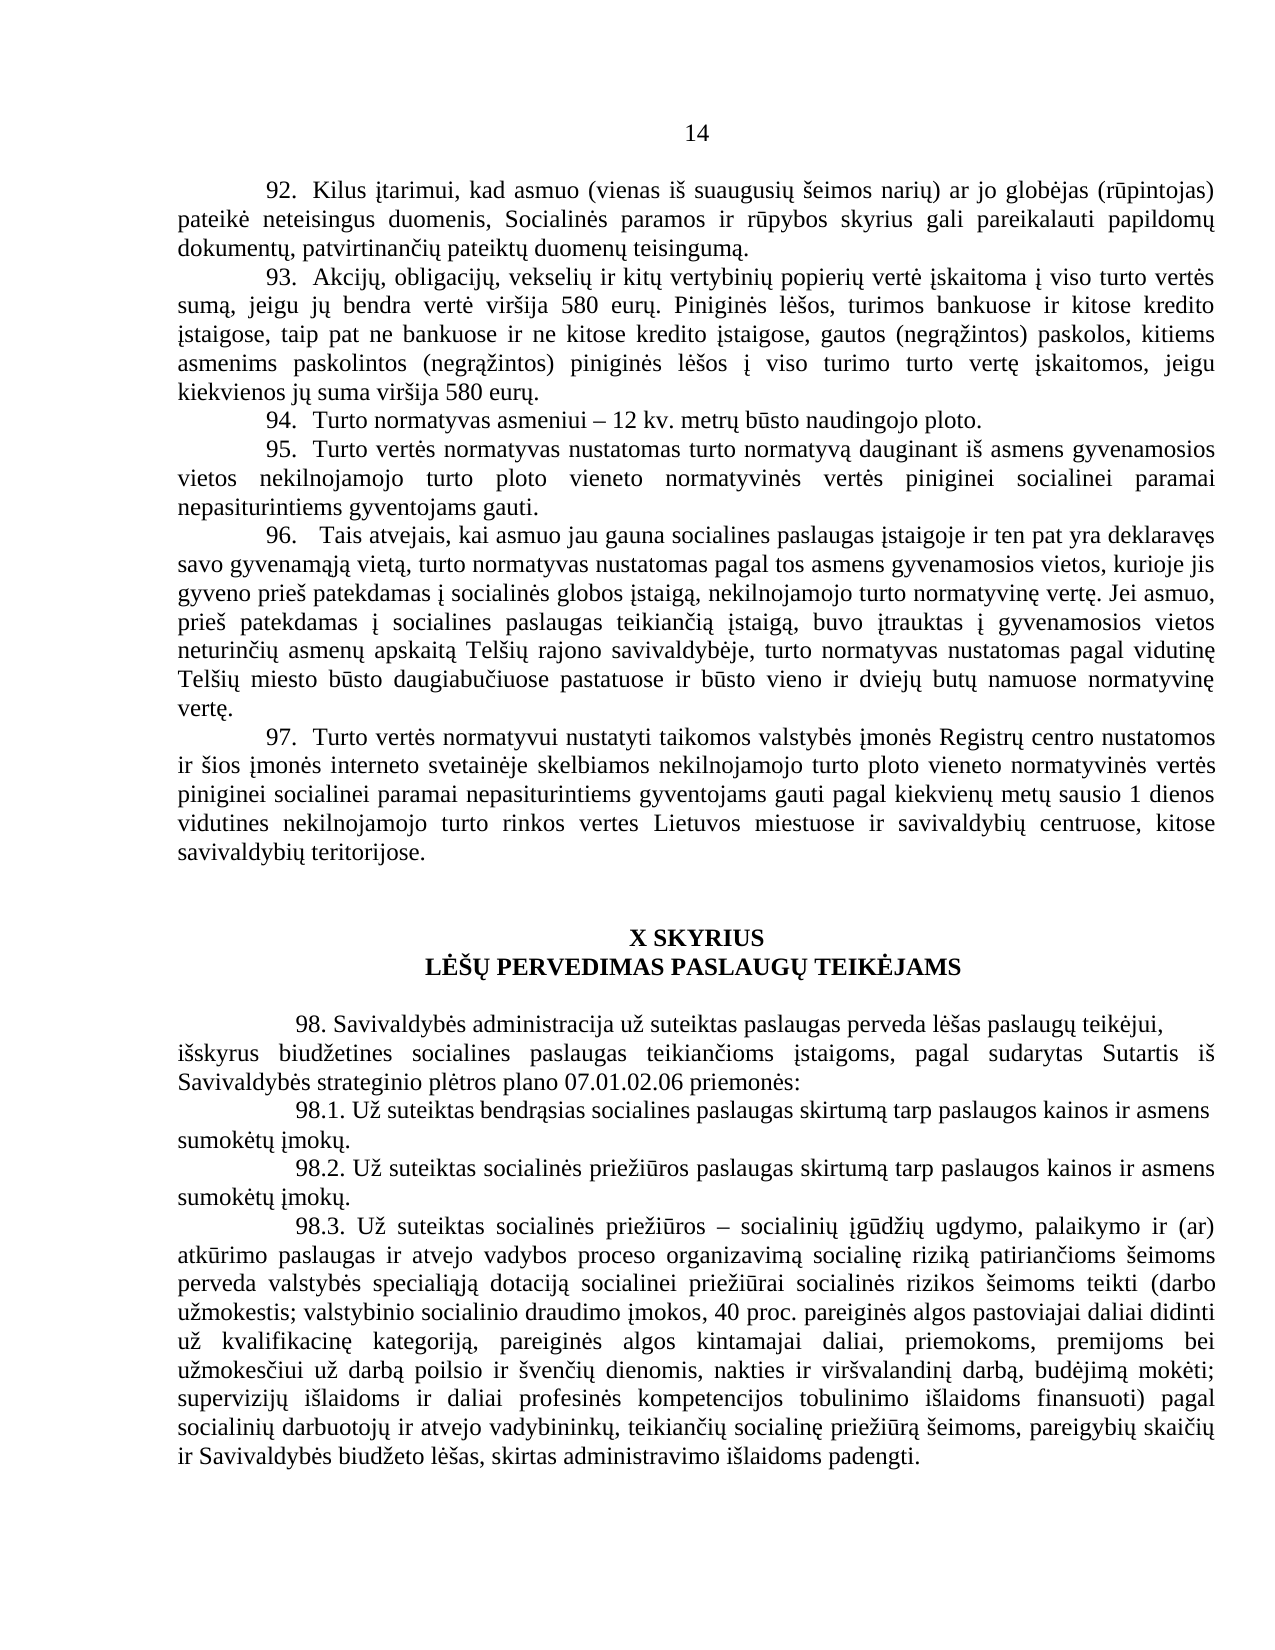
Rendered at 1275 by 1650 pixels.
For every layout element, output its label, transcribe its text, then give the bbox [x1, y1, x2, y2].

text 94. Turto normatyvas asmeniui – 12 kv. metrų būsto naudingojo ploto. [177, 406, 1216, 434]
text 96. Tais atvejais, kai asmuo jau gauna socialines paslaugas įstaigoje ir ten pat yra deklaravęs savo gyvenamąją vietą, turto normatyvas nustatomas pagal tos asmens gyvenamosios vietos, kurioje jis gyveno prieš patekdamas į socialinės globos įstaigą, nekilnojamojo turto normatyvinę vertę. Jei asmuo, prieš patekdamas į socialines paslaugas teikiančią įstaigą, buvo įtrauktas į gyvenamosios vietos neturinčių asmenų apskaitą Telšių rajono savivaldybėje, turto normatyvas nustatomas pagal vidutinę Telšių miesto būsto daugiabučiuose pastatuose ir būsto vieno ir dviejų butų namuose normatyvinę vertę. [177, 521, 1216, 722]
text 97. Turto vertės normatyvui nustatyti taikomos valstybės įmonės Registrų centro nustatomos ir šios įmonės interneto svetainėje skelbiamos nekilnojamojo turto ploto vieneto normatyvinės vertės piniginei socialinei paramai nepasiturintiems gyventojams gauti pagal kiekvienų metų sausio 1 dienos vidutines nekilnojamojo turto rinkos vertes Lietuvos miestuose ir savivaldybių centruose, kitose savivaldybių teritorijose. [177, 722, 1216, 866]
text LĖŠŲ PERVEDIMAS PASLAUGŲ TEIKĖJAMS [177, 952, 1216, 981]
text 98.3. Už suteiktas socialinės priežiūros – socialinių įgūdžių ugdymo, palaikymo ir (ar) atkūrimo paslaugas ir atvejo vadybos proceso organizavimą socialinę riziką patiriančioms šeimoms perveda valstybės specialiąją dotaciją socialinei priežiūrai socialinės rizikos šeimoms teikti (darbo užmokestis; valstybinio socialinio draudimo įmokos, 40 proc. pareiginės algos pastoviajai daliai didinti už kvalifikacinę kategoriją, pareiginės algos kintamajai daliai, priemokoms, premijoms bei užmokesčiui už darbą poilsio ir švenčių dienomis, nakties ir viršvalandinį darbą, budėjimą mokėti; supervizijų išlaidoms ir daliai profesinės kompetencijos tobulinimo išlaidoms finansuoti) pagal socialinių darbuotojų ir atvejo vadybininkų, teikiančių socialinę priežiūrą šeimoms, pareigybių skaičių ir Savivaldybės biudžeto lėšas, skirtas administravimo išlaidoms padengti. [177, 1211, 1216, 1470]
text 93. Akcijų, obligacijų, vekselių ir kitų vertybinių popierių vertė įskaitoma į viso turto vertės sumą, jeigu jų bendra vertė viršija 580 eurų. Piniginės lėšos, turimos bankuose ir kitose kredito įstaigose, taip pat ne bankuose ir ne kitose kredito įstaigose, gautos (negrąžintos) paskolos, kitiems asmenims paskolintos (negrąžintos) piniginės lėšos į viso turimo turto vertę įskaitomos, jeigu kiekvienos jų suma viršija 580 eurų. [177, 262, 1216, 406]
text X SKYRIUS [177, 923, 1216, 952]
text 98.1. Už suteiktas bendrąsias socialines paslaugas skirtumą tarp paslaugos kainos ir asmens [177, 1096, 1216, 1125]
text 98.2. Už suteiktas socialinės priežiūros paslaugas skirtumą tarp paslaugos kainos ir asmens sumokėtų įmokų. [177, 1153, 1216, 1211]
text išskyrus biudžetines socialines paslaugas teikiančioms įstaigoms, pagal sudarytas Sutartis iš Savivaldybės strateginio plėtros plano 07.01.02.06 priemonės: [177, 1038, 1216, 1096]
text 92. Kilus įtarimui, kad asmuo (vienas iš suaugusių šeimos narių) ar jo globėjas (rūpintojas) pateikė neteisingus duomenis, Socialinės paramos ir rūpybos skyrius gali pareikalauti papildomų dokumentų, patvirtinančių pateiktų duomenų teisingumą. [177, 176, 1216, 262]
text 95. Turto vertės normatyvas nustatomas turto normatyvą dauginant iš asmens gyvenamosios vietos nekilnojamojo turto ploto vieneto normatyvinės vertės piniginei socialinei paramai nepasiturintiems gyventojams gauti. [177, 434, 1216, 521]
text sumokėtų įmokų. [177, 1125, 1216, 1153]
text 98. Savivaldybės administracija už suteiktas paslaugas perveda lėšas paslaugų teikėjui, [177, 1009, 1216, 1038]
